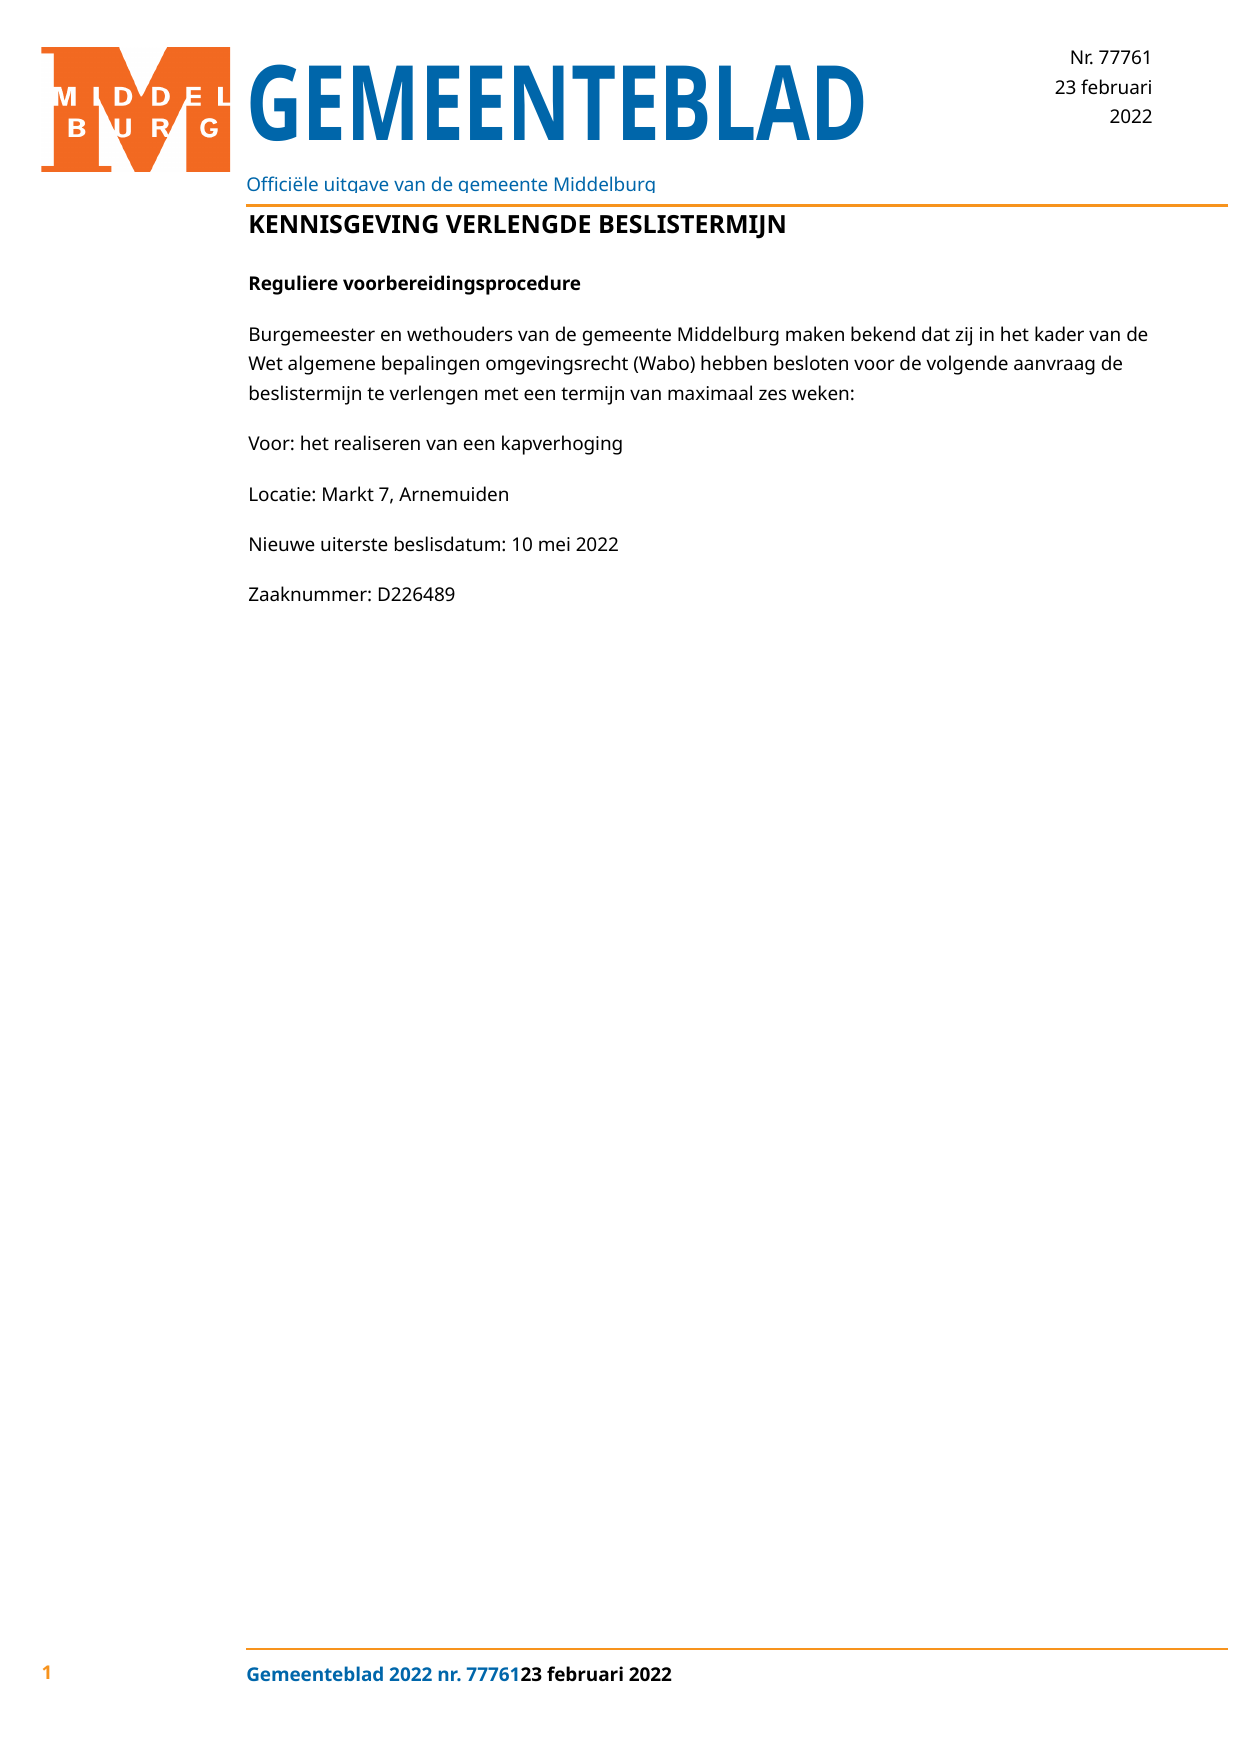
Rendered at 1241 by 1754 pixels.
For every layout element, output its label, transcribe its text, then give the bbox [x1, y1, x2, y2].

text Locatie: Markt 7, Arnemuiden [248, 481, 1152, 506]
text KENNISGEVING VERLENGDE BESLISTERMIJN [248, 207, 1152, 241]
picture [41, 47, 231, 172]
text Burgemeester en wethouders van de gemeente Middelburg maken bekend dat zij in het kader van de Wet algemene bepalingen omgevingsrecht (Wabo) hebben besloten voor de volgende aanvraag de beslistermijn te verlengen met een termijn van maximaal zes weken: [248, 321, 1152, 406]
text Voor: het realiseren van een kapverhoging [248, 430, 1152, 456]
text Nieuwe uiterste beslisdatum: 10 mei 2022 [248, 531, 1152, 557]
text Reguliere voorbereidingsprocedure [248, 270, 1152, 296]
text Zaaknummer: D226489 [248, 582, 1152, 607]
